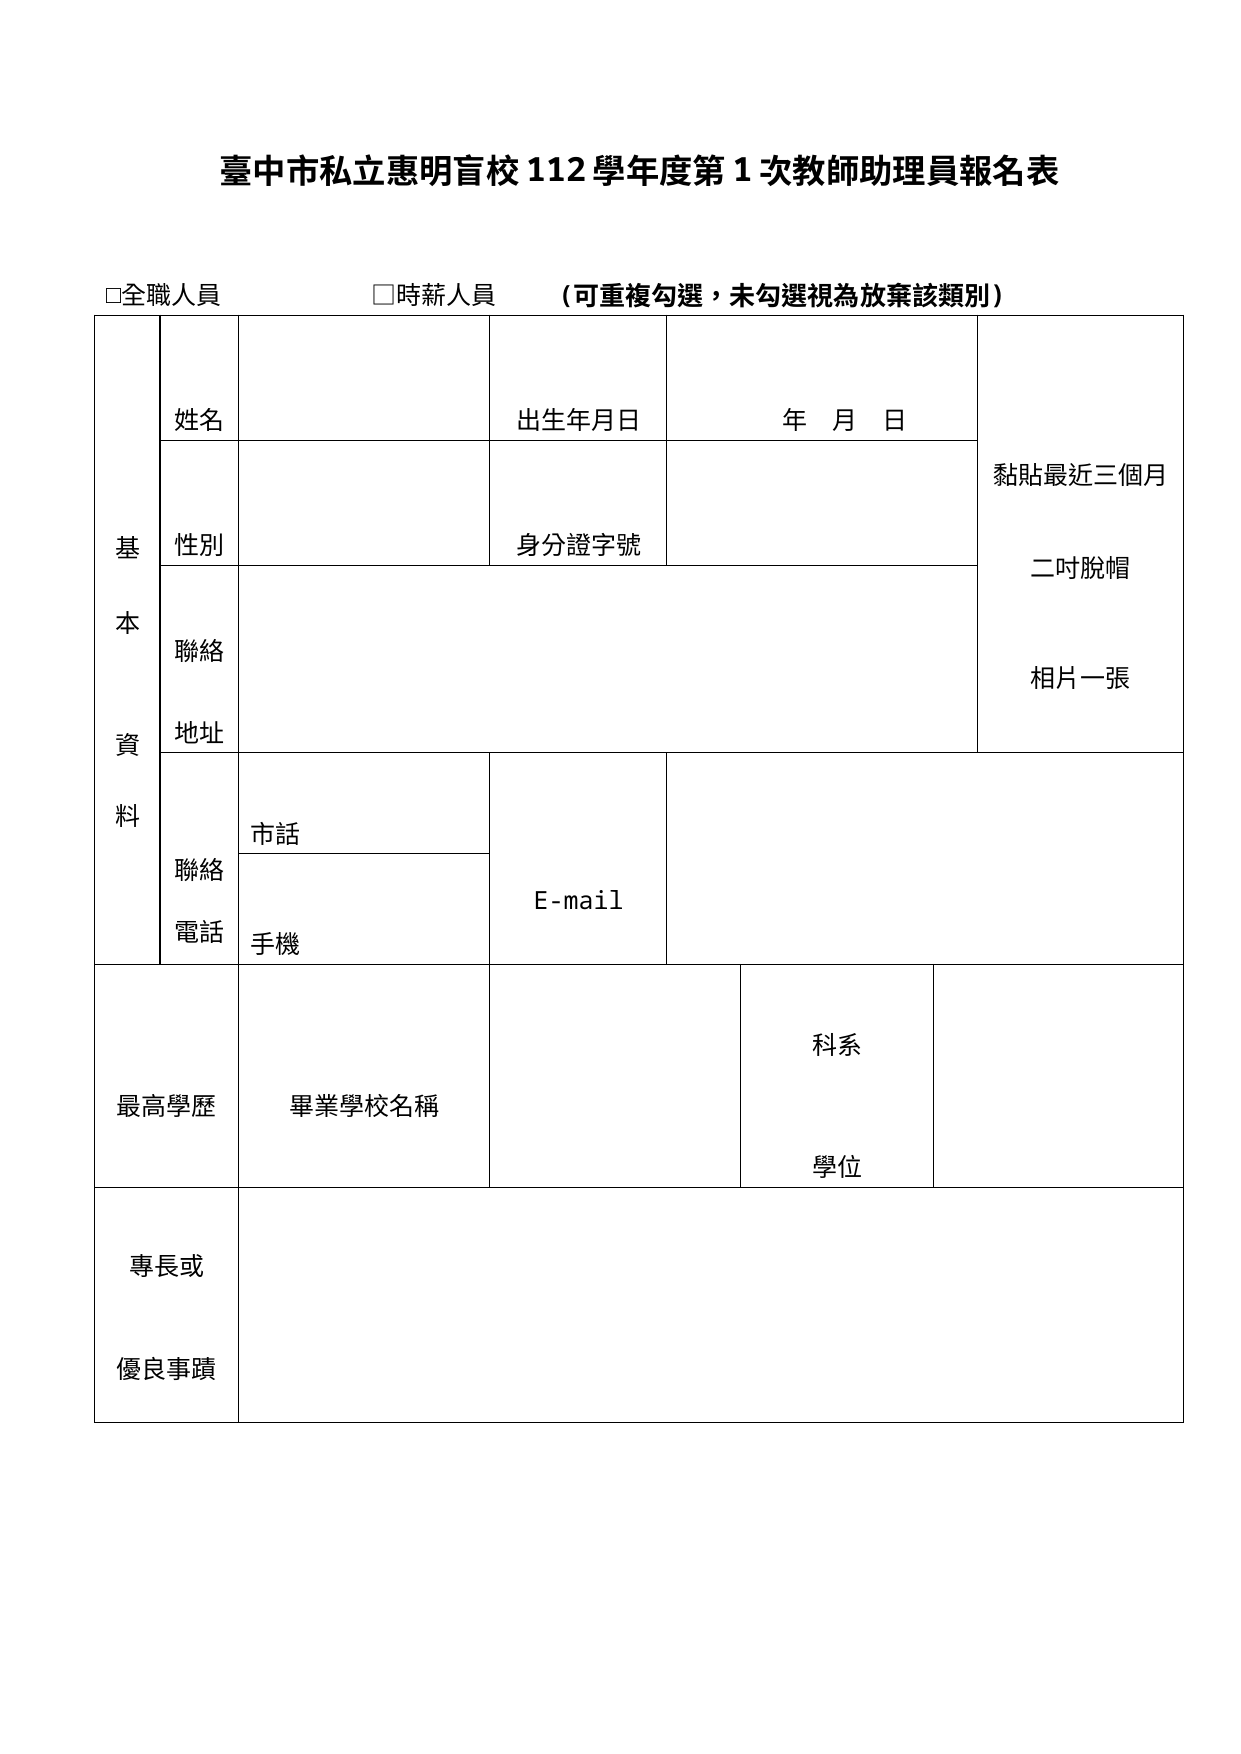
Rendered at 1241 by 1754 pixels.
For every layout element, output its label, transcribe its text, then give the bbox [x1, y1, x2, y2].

table_cell [239, 566, 977, 752]
table_cell [239, 316, 489, 439]
table_cell 身分證字號 [490, 441, 666, 564]
table_cell [934, 965, 1183, 1187]
table_cell 科系 學位 [741, 965, 933, 1187]
table_cell 最高學歷 [95, 965, 238, 1187]
table_cell 年 月 日 [667, 316, 977, 439]
table_cell [239, 1188, 1183, 1422]
table_cell 性別 [161, 441, 238, 564]
table_cell 姓名 [161, 316, 238, 439]
table_cell 聯絡電話 [161, 753, 238, 964]
table_cell 黏貼最近三個月 二吋脫帽 相片一張 [978, 316, 1183, 752]
table_cell 畢業學校名稱 [239, 965, 489, 1187]
table_cell [667, 441, 977, 564]
table_cell [667, 753, 1183, 964]
table_cell 市話 [239, 753, 489, 853]
table_cell E-mail [490, 753, 666, 964]
table_cell 手機 [239, 854, 489, 964]
table_cell 出生年月日 [490, 316, 666, 439]
table_cell 聯絡 地址 [161, 566, 238, 752]
table_cell [239, 441, 489, 564]
table_cell 專長或 優良事蹟 [95, 1188, 238, 1422]
table_header 臺中市私立惠明盲校112學年度第1次教師助理員報名表 □全職人員 □時薪人員 (可重複勾選，未勾選視為放棄該類別) [95, 127, 1184, 314]
table_cell 基 本 資 料 [95, 316, 159, 964]
table_cell [490, 965, 740, 1187]
